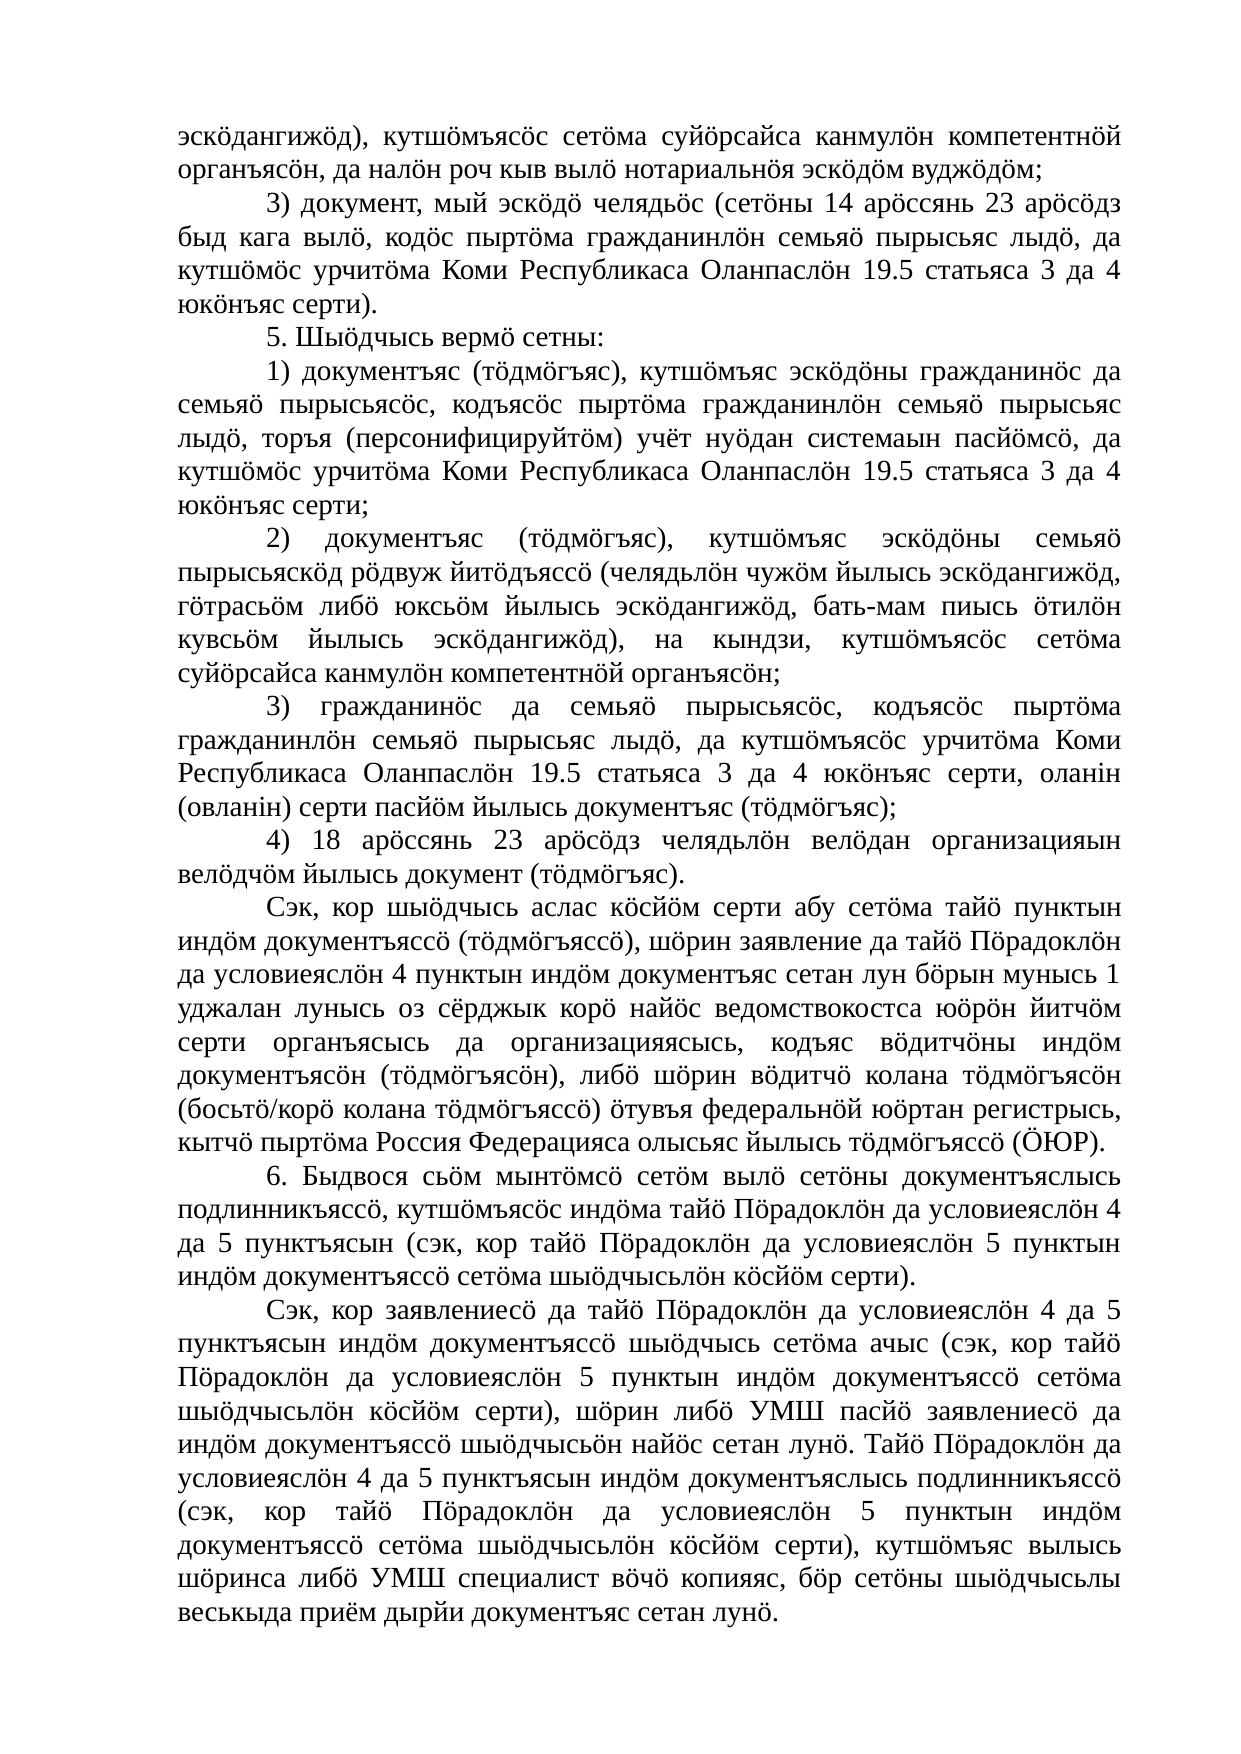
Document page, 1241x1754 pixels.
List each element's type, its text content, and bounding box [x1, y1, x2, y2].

text Сэк, кор шыӧдчысь аслас кӧсйӧм серти абу сетӧма тайӧ пунктын индӧм документъяссӧ (тӧдмӧгъяссӧ), шӧрин заявление да тайӧ Пӧрадоклӧн да условиеяслӧн 4 пунктын индӧм документъяс сетан лун бӧрын мунысь 1 уджалан лунысь оз сёрджык корӧ найӧс ведомствокостса юӧрӧн йитчӧм серти органъясысь да организацияясысь, кодъяс вӧдитчӧны индӧм документъясӧн (тӧдмӧгъясӧн), либӧ шӧрин вӧдитчӧ колана тӧдмӧгъясӧн (босьтӧ/корӧ колана тӧдмӧгъяссӧ) ӧтувъя федеральнӧй юӧртан регистрысь, кытчӧ пыртӧма Россия Федерацияса олысьяс йылысь тӧдмӧгъяссӧ (ӦЮР). [177, 889, 1122, 1158]
text Сэк, кор заявлениесӧ да тайӧ Пӧрадоклӧн да условиеяслӧн 4 да 5 пунктъясын индӧм документъяссӧ шыӧдчысь сетӧма ачыс (сэк, кор тайӧ Пӧрадоклӧн да условиеяслӧн 5 пунктын индӧм документъяссӧ сетӧма шыӧдчысьлӧн кӧсйӧм серти), шӧрин либӧ УМШ пасйӧ заявлениесӧ да индӧм документъяссӧ шыӧдчысьӧн найӧс сетан лунӧ. Тайӧ Пӧрадоклӧн да условиеяслӧн 4 да 5 пунктъясын индӧм документъяслысь подлинникъяссӧ (сэк, кор тайӧ Пӧрадоклӧн да условиеяслӧн 5 пунктын индӧм документъяссӧ сетӧма шыӧдчысьлӧн кӧсйӧм серти), кутшӧмъяс вылысь шӧринса либӧ УМШ специалист вӧчӧ копияяс, бӧр сетӧны шыӧдчысьлы веськыда приём дырйи документъяс сетан лунӧ. [177, 1292, 1122, 1627]
text 2) документъяс (тӧдмӧгъяс), кутшӧмъяс эскӧдӧны семьяӧ пырысьяскӧд рӧдвуж йитӧдъяссӧ (челядьлӧн чужӧм йылысь эскӧдангижӧд, гӧтрасьӧм либӧ юксьӧм йылысь эскӧдангижӧд, бать-мам пиысь ӧтилӧн кувсьӧм йылысь эскӧдангижӧд), на кындзи, кутшӧмъясӧс сетӧма суйӧрсайса канмулӧн компетентнӧй органъясӧн; [177, 521, 1122, 688]
text 6. Быдвося сьӧм мынтӧмсӧ сетӧм вылӧ сетӧны документъяслысь подлинникъяссӧ, кутшӧмъясӧс индӧма тайӧ Пӧрадоклӧн да условиеяслӧн 4 да 5 пунктъясын (сэк, кор тайӧ Пӧрадоклӧн да условиеяслӧн 5 пунктын индӧм документъяссӧ сетӧма шыӧдчысьлӧн кӧсйӧм серти). [177, 1158, 1122, 1292]
text 3) документ, мый эскӧдӧ челядьӧс (сетӧны 14 арӧссянь 23 арӧсӧдз быд кага вылӧ, кодӧс пыртӧма гражданинлӧн семьяӧ пырысьяс лыдӧ, да кутшӧмӧс урчитӧма Коми Республикаса Оланпаслӧн 19.5 статьяса 3 да 4 юкӧнъяс серти). [177, 185, 1122, 319]
text 3) гражданинӧс да семьяӧ пырысьясӧс, кодъясӧс пыртӧма гражданинлӧн семьяӧ пырысьяс лыдӧ, да кутшӧмъясӧс урчитӧма Коми Республикаса Оланпаслӧн 19.5 статьяса 3 да 4 юкӧнъяс серти, оланін (овланін) серти пасйӧм йылысь документъяс (тӧдмӧгъяс); [177, 688, 1122, 822]
text эскӧдангижӧд), кутшӧмъясӧс сетӧма суйӧрсайса канмулӧн компетентнӧй органъясӧн, да налӧн роч кыв вылӧ нотариальнӧя эскӧдӧм вуджӧдӧм; [177, 118, 1122, 185]
text 5. Шыӧдчысь вермӧ сетны: [177, 319, 1122, 353]
text 1) документъяс (тӧдмӧгъяс), кутшӧмъяс эскӧдӧны гражданинӧс да семьяӧ пырысьясӧс, кодъясӧс пыртӧма гражданинлӧн семьяӧ пырысьяс лыдӧ, торъя (персонифицируйтӧм) учёт нуӧдан системаын пасйӧмсӧ, да кутшӧмӧс урчитӧма Коми Республикаса Оланпаслӧн 19.5 статьяса 3 да 4 юкӧнъяс серти; [177, 353, 1122, 521]
text 4) 18 арӧссянь 23 арӧсӧдз челядьлӧн велӧдан организацияын велӧдчӧм йылысь документ (тӧдмӧгъяс). [177, 822, 1122, 889]
